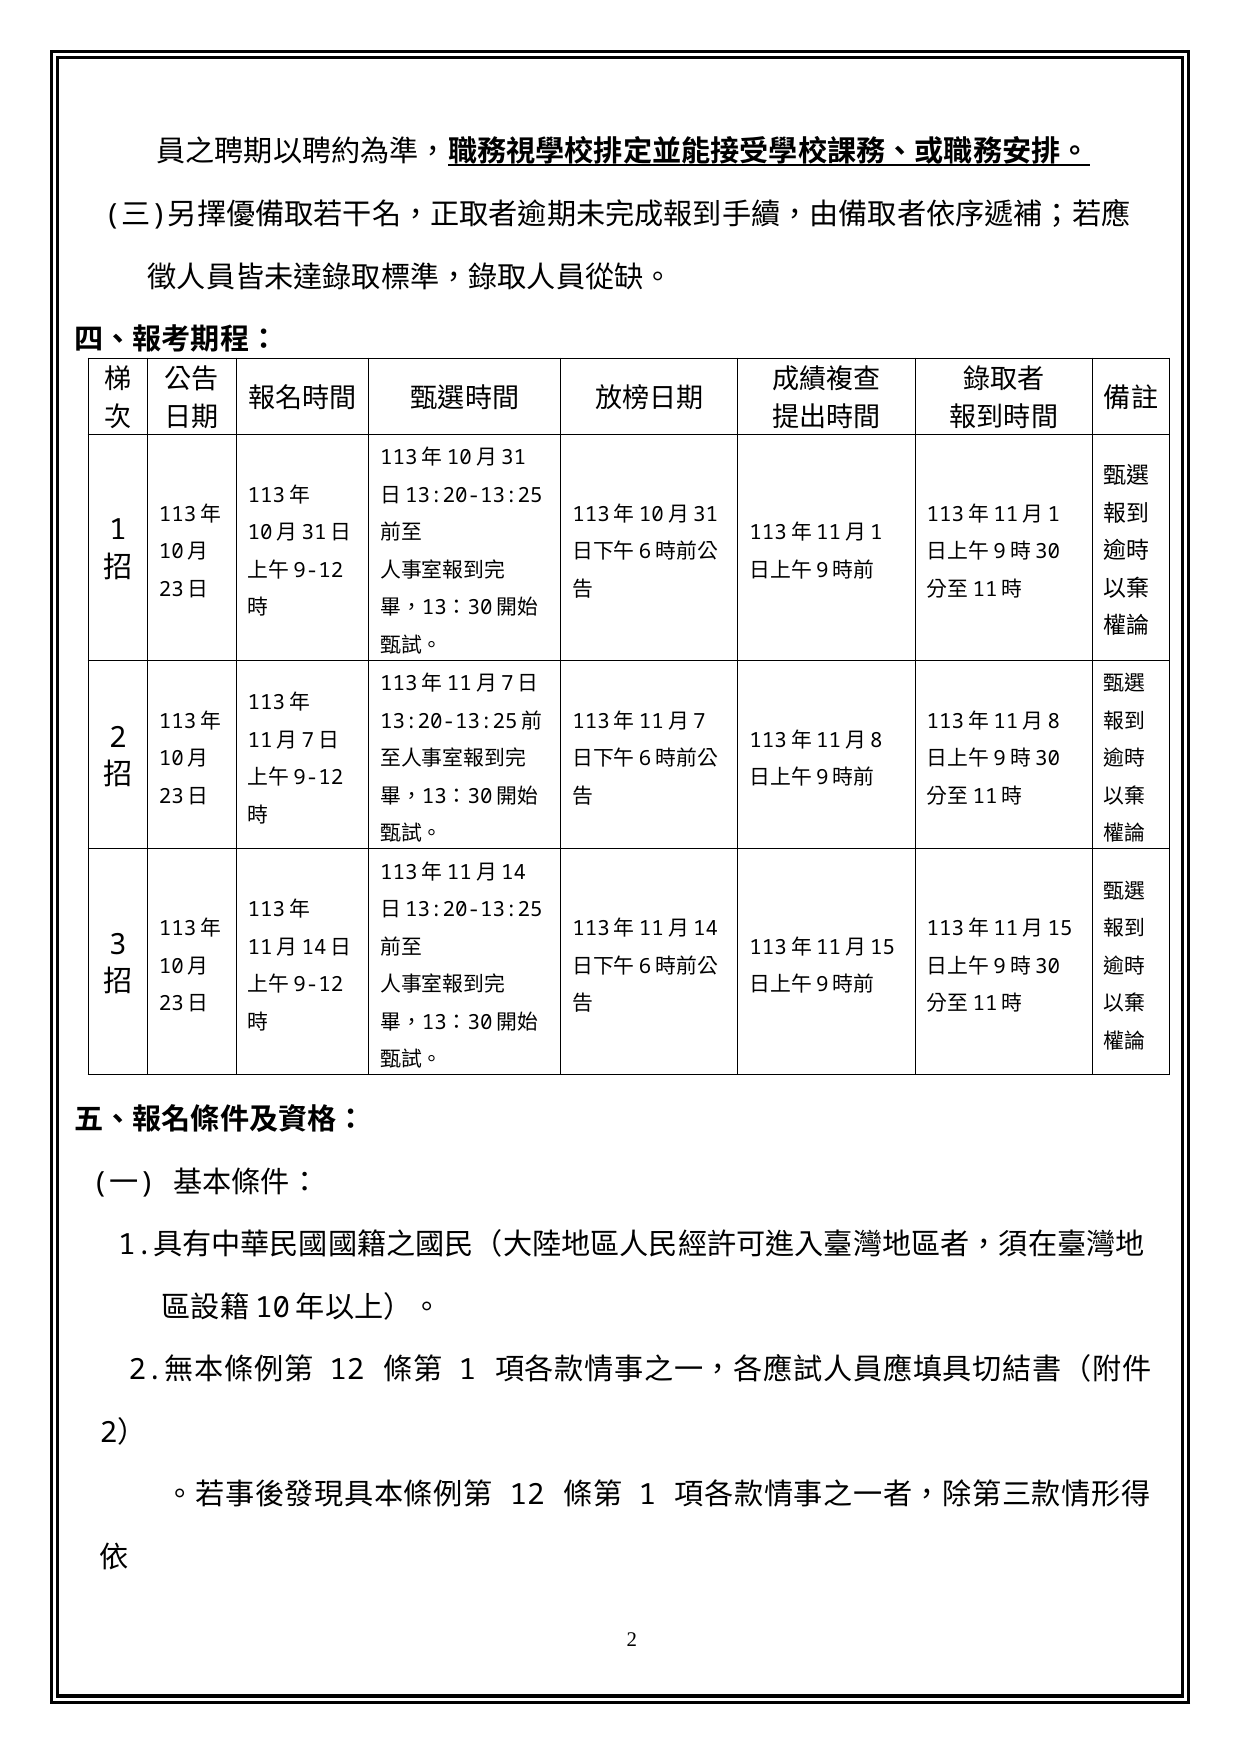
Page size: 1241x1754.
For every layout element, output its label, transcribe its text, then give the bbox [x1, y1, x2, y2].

table_header 錄取者 報到時間 [916, 359, 1092, 434]
table_cell 113年 10月 23日 [148, 849, 236, 1074]
table_header 放榜日期 [561, 359, 737, 434]
table_cell 113年11月7日13:20-13:25前至人事室報到完畢，13：30開始甄試。 [369, 661, 560, 848]
table_cell 113年 10月31日 上午9-12時 [237, 435, 368, 660]
table_cell 113年 10月 23日 [148, 661, 236, 848]
table_cell 113年 11月7日 上午9-12時 [237, 661, 368, 848]
table_cell 1招 [89, 435, 147, 660]
table_cell 113年11月8日上午9時前 [738, 661, 915, 848]
table_cell 113年11月15日上午9時前 [738, 849, 915, 1074]
text 區設籍10年以上）。 [74, 1263, 1152, 1325]
table_header 甄選時間 [369, 359, 560, 434]
text (三)另擇優備取若干名，正取者逾期未完成報到手續，由備取者依序遞補；若應徵人員皆未達錄取標準，錄取人員從缺。 [103, 170, 1152, 295]
text 2.無本條例第 12 條第 1 項各款情事之一，各應試人員應填具切結書（附件2） [74, 1325, 1152, 1450]
table_header 備註 [1093, 359, 1169, 434]
table_cell 113年11月15日上午9時30分至11時 [916, 849, 1092, 1074]
table_header 成績複查 提出時間 [738, 359, 915, 434]
text 五、報名條件及資格： [74, 1075, 1152, 1138]
table_header 公告 日期 [148, 359, 236, 434]
table_cell 甄選報到逾時以棄權論 [1093, 435, 1169, 660]
table_cell 甄選報到逾時以棄權論 [1093, 661, 1169, 848]
text 1.具有中華民國國籍之國民（大陸地區人民經許可進入臺灣地區者，須在臺灣地 [99, 1200, 1152, 1263]
table_cell 113年10月31日13:20-13:25前至 人事室報到完畢，13：30開始甄試。 [369, 435, 560, 660]
table_cell 113年11月14日下午6時前公告 [561, 849, 737, 1074]
table_cell 113年11月1日上午9時30分至11時 [916, 435, 1092, 660]
table_cell 113年11月8日上午9時30分至11時 [916, 661, 1092, 848]
text 員之聘期以聘約為準，職務視學校排定並能接受學校課務、或職務安排。 [104, 108, 1152, 170]
text 四、報考期程： [74, 295, 1152, 358]
table_cell 2招 [89, 661, 147, 848]
table_cell 113年10月31日下午6時前公告 [561, 435, 737, 660]
text 。若事後發現具本條例第 12 條第 1 項各款情事之一者，除第三款情形得依 [74, 1450, 1152, 1575]
table_cell 甄選報到逾時以棄權論 [1093, 849, 1169, 1074]
table_cell 113年 10月 23日 [148, 435, 236, 660]
table_cell 113年11月7日下午6時前公告 [561, 661, 737, 848]
table_cell 3招 [89, 849, 147, 1074]
table_cell 113年 11月14日 上午9-12時 [237, 849, 368, 1074]
table_header 報名時間 [237, 359, 368, 434]
table_header 梯次 [89, 359, 147, 434]
table_cell 113年11月14日13:20-13:25前至 人事室報到完畢，13：30開始甄試。 [369, 849, 560, 1074]
table_cell 113年11月1日上午9時前 [738, 435, 915, 660]
text (一) 基本條件： [74, 1138, 1152, 1200]
